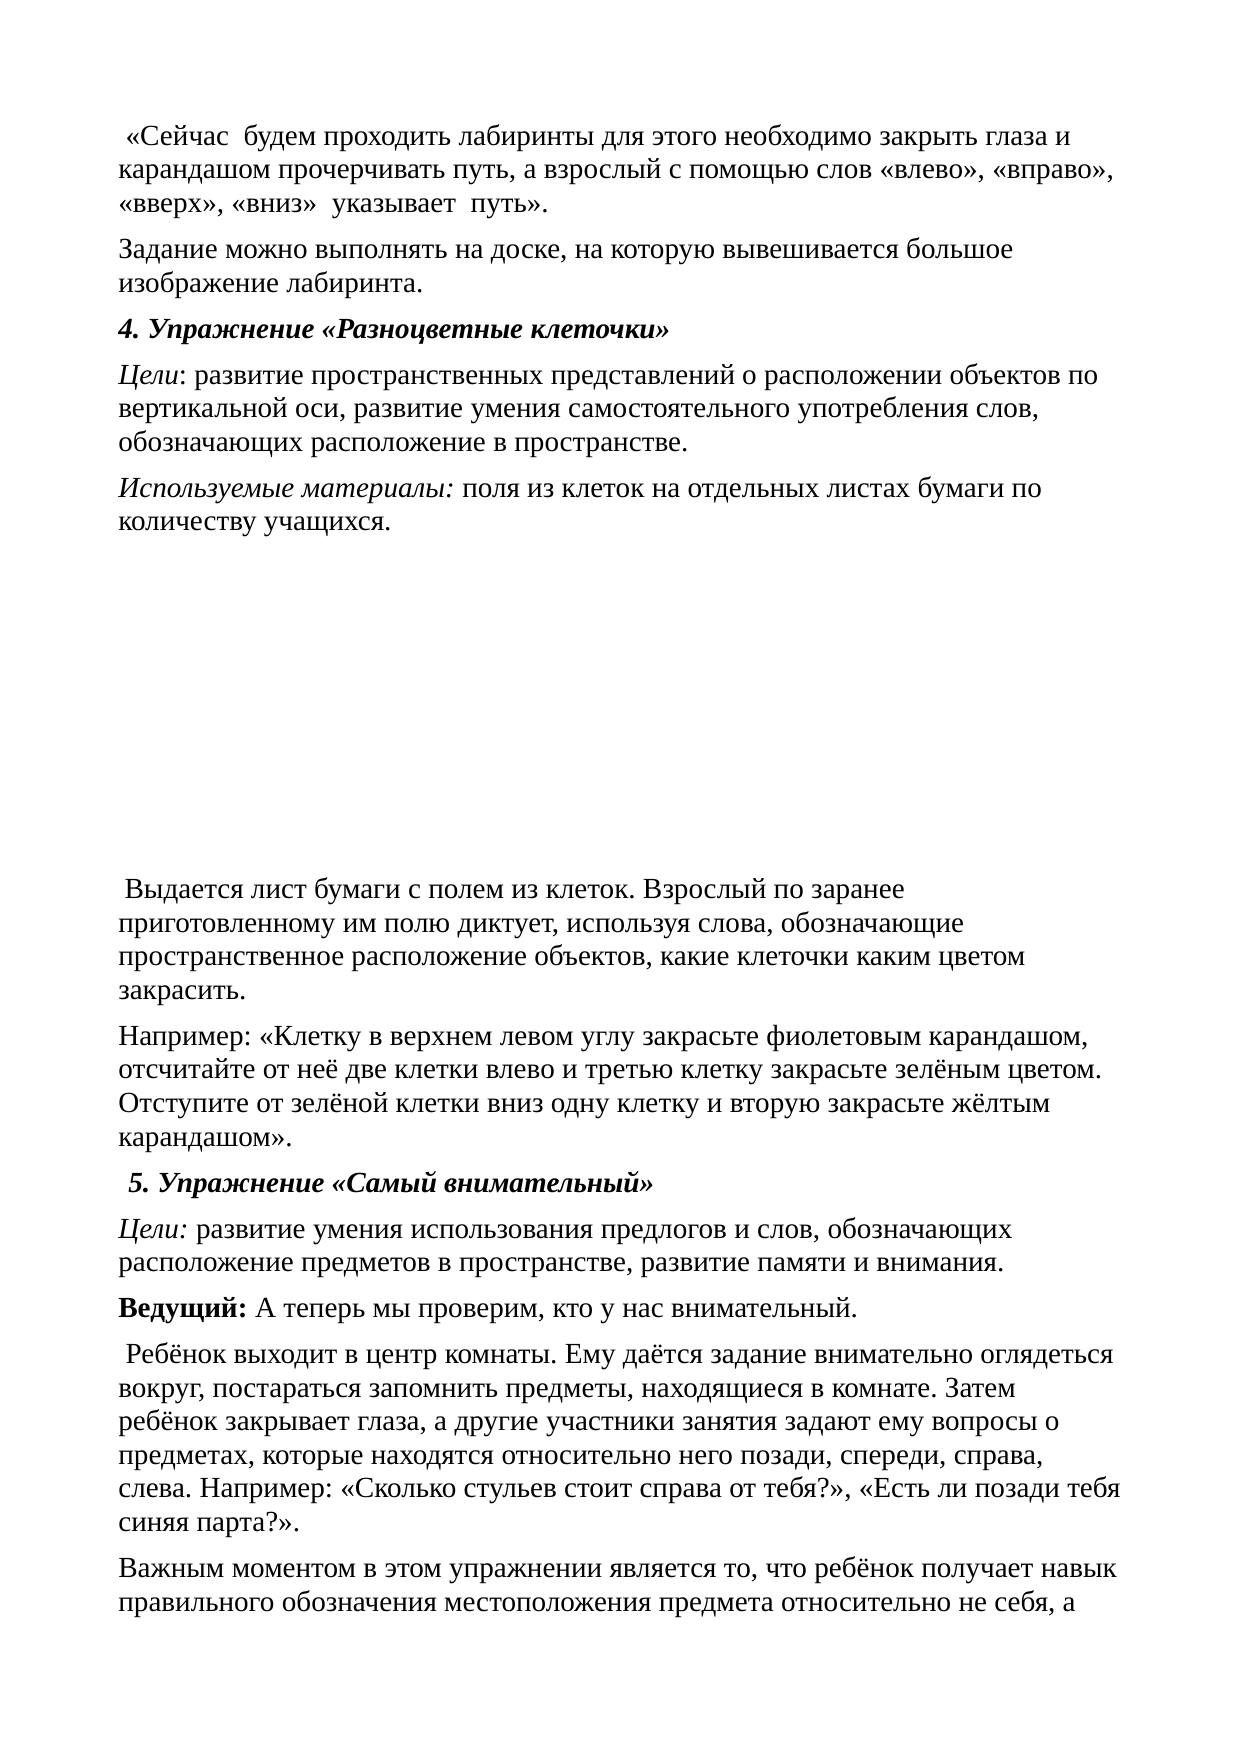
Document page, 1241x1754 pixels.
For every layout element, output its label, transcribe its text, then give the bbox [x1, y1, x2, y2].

text Ведущий: А теперь мы проверим, кто у нас внимательный. [118, 1290, 1122, 1324]
text Используемые материалы: поля из клеток на отдельных листах бумаги по количеству учащихся. [118, 470, 1122, 537]
text Ребёнок выходит в центр комнаты. Ему даётся задание внимательно оглядеться вокруг, постараться запомнить предметы, находящиеся в комнате. Затем ребёнок закрывает глаза, а другие участники занятия задают ему вопросы о предметах, которые находятся относительно него позади, спереди, справа, слева. Например: «Сколько стульев стоит справа от тебя?», «Есть ли позади тебя синяя парта?». [118, 1336, 1122, 1538]
text «Сейчас будем проходить лабиринты для этого необходимо закрыть глаза и карандашом прочерчивать путь, а взрослый с помощью слов «влево», «вправо», «вверх», «вниз» указывает путь». [118, 118, 1122, 219]
text Задание можно выполнять на доске, на которую вывешивается большое изображение лабиринта. [118, 231, 1122, 298]
text Например: «Клетку в верхнем левом углу закрасьте фиолетовым карандашом, отсчитайте от неё две клетки влево и третью клетку закрасьте зелёным цветом. Отступите от зелёной клетки вниз одну клетку и вторую закрасьте жёлтым карандашом». [118, 1018, 1122, 1152]
text Цели: развитие умения использования предлогов и слов, обозначающих расположение предметов в пространстве, развитие памяти и внимания. [118, 1211, 1122, 1278]
text Цели: развитие пространственных представлений о расположении объектов по вертикальной оси, развитие умения самостоятельного употребления слов, обозначающих расположение в пространстве. [118, 357, 1122, 457]
text Выдается лист бумаги с полем из клеток. Взрослый по заранее приготовленному им полю диктует, используя слова, обозначающие пространственное расположение объектов, какие клеточки каким цветом закрасить. [118, 871, 1122, 1006]
text 4. Упражнение «Разноцветные клеточки» [118, 311, 1122, 344]
text Важным моментом в этом упражнении является то, что ребёнок получает навык правильного обозначения местоположения предмета относительно не себя, а [118, 1550, 1122, 1617]
text 5. Упражнение «Самый внимательный» [118, 1165, 1122, 1198]
